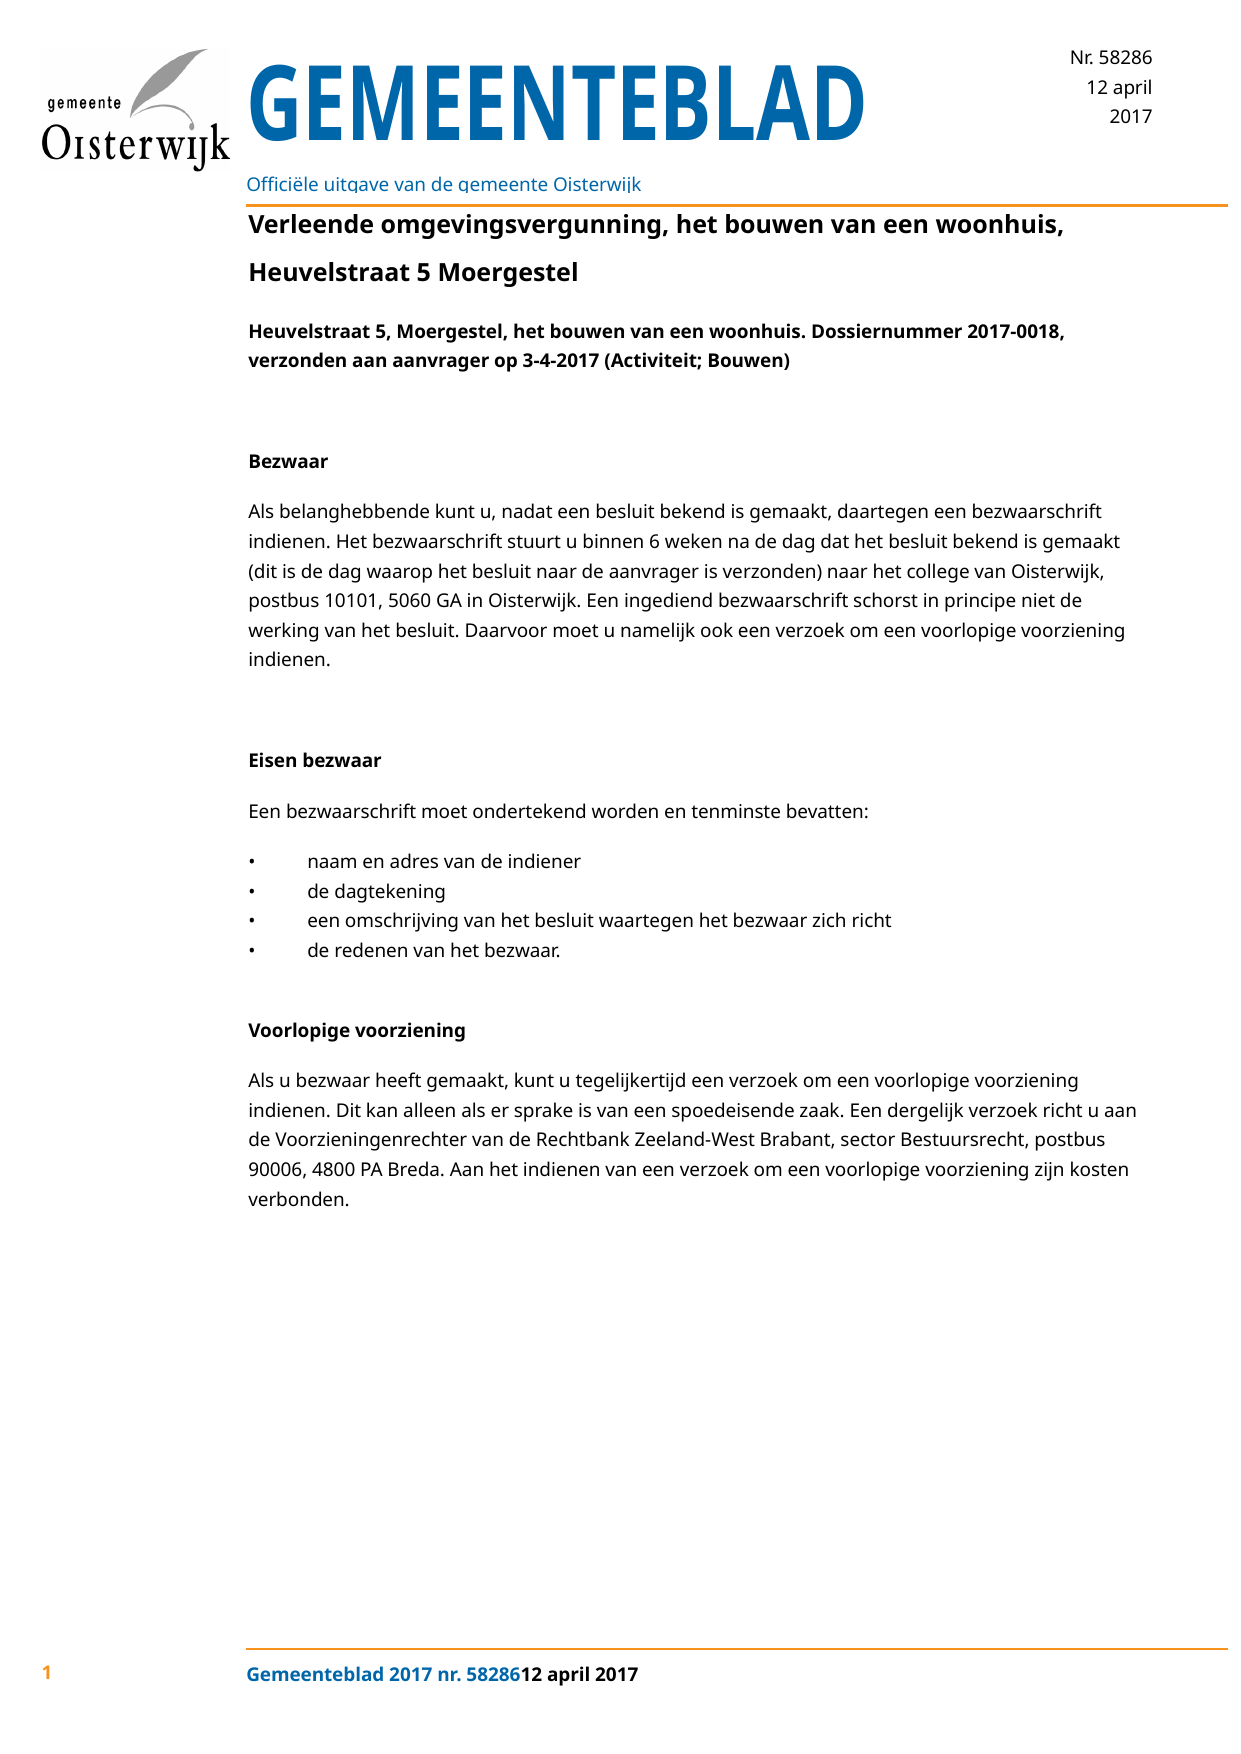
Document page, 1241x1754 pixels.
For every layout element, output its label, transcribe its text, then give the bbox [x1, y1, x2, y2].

text Voorlopige voorziening [248, 1017, 1152, 1043]
list de redenen van het bezwaar. [248, 937, 1152, 963]
text Heuvelstraat 5, Moergestel, het bouwen van een woonhuis. Dossiernummer 2017-0018, verzonden aan aanvrager op 3-4-2017 (Activiteit; Bouwen) [248, 318, 1152, 373]
list naam en adres van de indiener [248, 848, 1152, 874]
list een omschrijving van het besluit waartegen het bezwaar zich richt [248, 907, 1152, 933]
text Verleende omgevingsvergunning, het bouwen van een woonhuis, Heuvelstraat 5 Moergestel [248, 207, 1152, 288]
list de dagtekening [248, 878, 1152, 904]
picture [41, 47, 231, 172]
text Als belanghebbende kunt u, nadat een besluit bekend is gemaakt, daartegen een bezwaarschrift indienen. Het bezwaarschrift stuurt u binnen 6 weken na de dag dat het besluit bekend is gemaakt (dit is de dag waarop het besluit naar de aanvrager is verzonden) naar het college van Oisterwijk, postbus 10101, 5060 GA in Oisterwijk. Een ingediend bezwaarschrift schorst in principe niet de werking van het besluit. Daarvoor moet u namelijk ook een verzoek om een voorlopige voorziening indienen. [248, 499, 1152, 672]
text Eisen bezwaar [248, 747, 1152, 773]
text Een bezwaarschrift moet ondertekend worden en tenminste bevatten: [248, 798, 1152, 824]
text Bezwaar [248, 448, 1152, 474]
text Als u bezwaar heeft gemaakt, kunt u tegelijkertijd een verzoek om een voorlopige voorziening indienen. Dit kan alleen als er sprake is van een spoedeisende zaak. Een dergelijk verzoek richt u aan de Voorzieningenrechter van de Rechtbank Zeeland-West Brabant, sector Bestuursrecht, postbus 90006, 4800 PA Breda. Aan het indienen van een verzoek om een voorlopige voorziening zijn kosten verbonden. [248, 1067, 1152, 1212]
